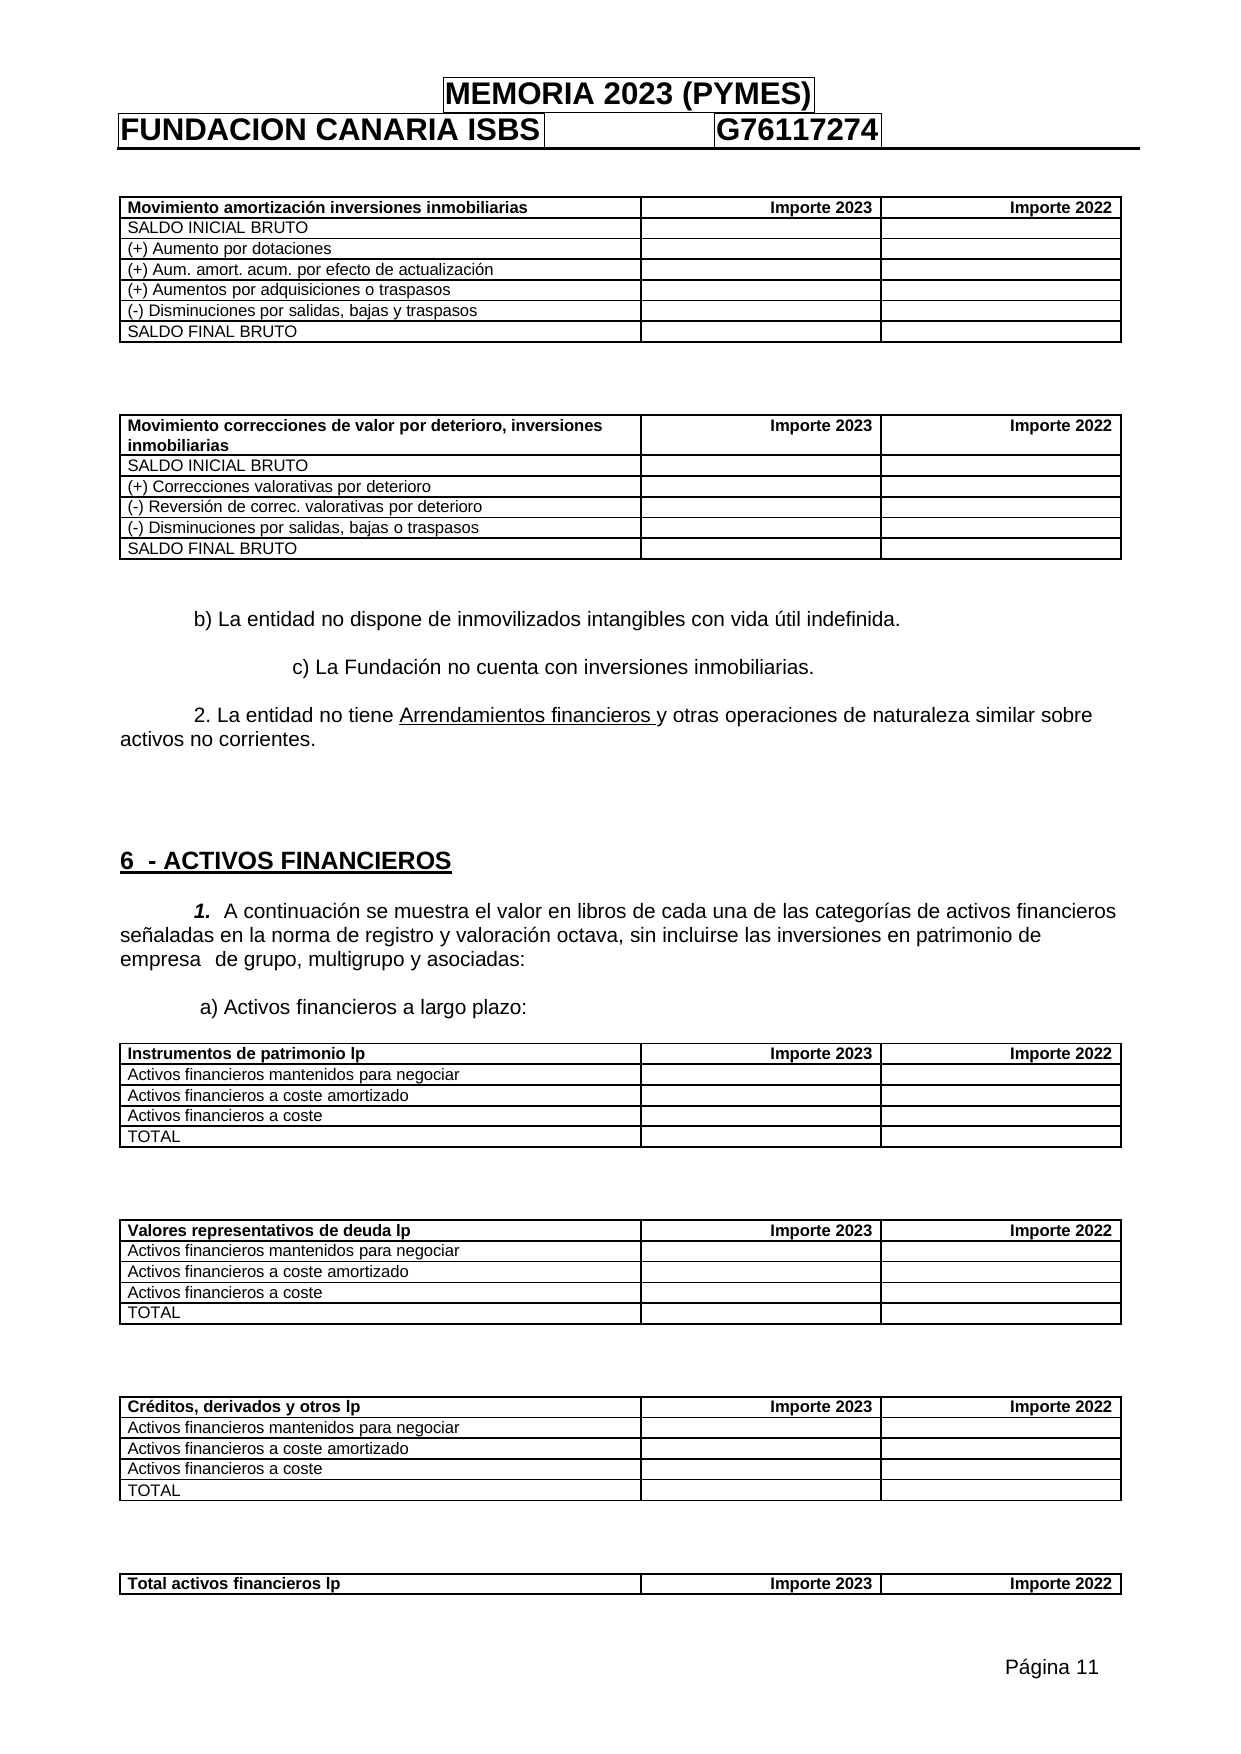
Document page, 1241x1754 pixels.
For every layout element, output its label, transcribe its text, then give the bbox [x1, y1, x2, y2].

table_header Importe 2022 [882, 1575, 1120, 1593]
table_cell [882, 456, 1120, 475]
table_cell [642, 1283, 880, 1302]
table_header Valores representativos de deuda lp [121, 1221, 640, 1240]
table_cell [642, 1480, 880, 1499]
table_cell TOTAL [121, 1127, 640, 1146]
list A continuación se muestra el valor en libros de cada una de las categorías de activos financieros señaladas en la norma de registro y valoración octava, sin incluirse las inversiones en patrimonio de empresa de grupo, multigrupo y asociadas: [120, 899, 1122, 971]
table_cell [642, 260, 880, 279]
table_cell [642, 1304, 880, 1323]
table_header Importe 2023 [642, 1575, 880, 1593]
table_cell Activos financieros a coste amortizado [121, 1086, 640, 1105]
table_cell [642, 219, 880, 237]
table_cell [642, 539, 880, 558]
table_cell SALDO FINAL BRUTO [121, 322, 640, 341]
table_cell [882, 1065, 1120, 1084]
table_cell (+) Correcciones valorativas por deterioro [121, 477, 640, 496]
table_cell [642, 281, 880, 299]
table_cell [882, 322, 1120, 341]
table_cell [882, 1127, 1120, 1146]
table_cell [642, 498, 880, 517]
table_cell [642, 477, 880, 496]
table_cell [642, 1439, 880, 1458]
table_cell [882, 1439, 1120, 1458]
table_header Importe 2023 [642, 198, 880, 217]
list Activos financieros a largo plazo: [199, 994, 1153, 1018]
table_cell [642, 1127, 880, 1146]
subtitle - ACTIVOS FINANCIEROS [120, 846, 1153, 875]
table_header Importe 2022 [882, 1221, 1120, 1240]
table_cell Activos financieros mantenidos para negociar [121, 1065, 640, 1084]
table_header Importe 2022 [882, 416, 1120, 454]
table_cell (+) Aumento por dotaciones [121, 239, 640, 258]
table_cell [882, 1242, 1120, 1261]
table_cell Activos financieros a coste [121, 1107, 640, 1125]
table_cell [882, 539, 1120, 558]
table_cell [882, 219, 1120, 237]
table_cell (-) Disminuciones por salidas, bajas o traspasos [121, 518, 640, 537]
table_header Movimiento correcciones de valor por deterioro, inversiones inmobiliarias [121, 416, 640, 454]
table_cell [882, 1283, 1120, 1302]
text 2. La entidad no tiene Arrendamientos financieros y otras operaciones de naturaleza similar sobre activos no corrientes. [120, 703, 1118, 751]
table_cell (+) Aum. amort. acum. por efecto de actualización [121, 260, 640, 279]
table_cell [642, 1418, 880, 1437]
table_cell (+) Aumentos por adquisiciones o traspasos [121, 281, 640, 299]
table_cell [882, 1086, 1120, 1105]
table_cell [642, 1065, 880, 1084]
table_cell [642, 518, 880, 537]
table_cell [882, 1418, 1120, 1437]
table_cell [882, 1460, 1120, 1478]
table_cell Activos financieros a coste [121, 1460, 640, 1478]
table_cell (-) Disminuciones por salidas, bajas y traspasos [121, 301, 640, 320]
table_cell [642, 239, 880, 258]
table_header Importe 2022 [882, 1398, 1120, 1417]
table_cell [882, 260, 1120, 279]
table_cell [642, 1242, 880, 1261]
table_cell [642, 1460, 880, 1478]
table_cell [642, 456, 880, 475]
table_header Importe 2023 [642, 1221, 880, 1240]
list La entidad no dispone de inmovilizados intangibles con vida útil indefinida. [194, 607, 1153, 631]
table_cell SALDO FINAL BRUTO [121, 539, 640, 558]
table_cell [642, 301, 880, 320]
table_cell [882, 1262, 1120, 1281]
table_header Importe 2023 [642, 1398, 880, 1417]
table_cell SALDO INICIAL BRUTO [121, 456, 640, 475]
table_cell [882, 239, 1120, 258]
table_cell SALDO INICIAL BRUTO [121, 219, 640, 237]
table_header Importe 2022 [882, 198, 1120, 217]
table_header Movimiento amortización inversiones inmobiliarias [121, 198, 640, 217]
table_cell [882, 1304, 1120, 1323]
table_header Importe 2022 [882, 1044, 1120, 1063]
table_cell [642, 1262, 880, 1281]
table_cell [642, 322, 880, 341]
table_cell [642, 1086, 880, 1105]
table_cell Activos financieros a coste [121, 1283, 640, 1302]
table_header Total activos financieros lp [121, 1575, 640, 1593]
table_cell Activos financieros mantenidos para negociar [121, 1418, 640, 1437]
table_cell [882, 281, 1120, 299]
table_cell [882, 498, 1120, 517]
table_cell [642, 1107, 880, 1125]
table_header Importe 2023 [642, 1044, 880, 1063]
table_cell Activos financieros mantenidos para negociar [121, 1242, 640, 1261]
table_header Importe 2023 [642, 416, 880, 454]
table_cell [882, 1480, 1120, 1499]
table_cell (-) Reversión de correc. valorativas por deterioro [121, 498, 640, 517]
table_cell Activos financieros a coste amortizado [121, 1439, 640, 1458]
list La Fundación no cuenta con inversiones inmobiliarias. [292, 655, 1153, 679]
table_cell [882, 301, 1120, 320]
table_header Instrumentos de patrimonio lp [121, 1044, 640, 1063]
table_header Créditos, derivados y otros lp [121, 1398, 640, 1417]
table_cell TOTAL [121, 1480, 640, 1499]
table_cell TOTAL [121, 1304, 640, 1323]
table_cell [882, 518, 1120, 537]
table_cell [882, 1107, 1120, 1125]
table_cell [882, 477, 1120, 496]
table_cell Activos financieros a coste amortizado [121, 1262, 640, 1281]
